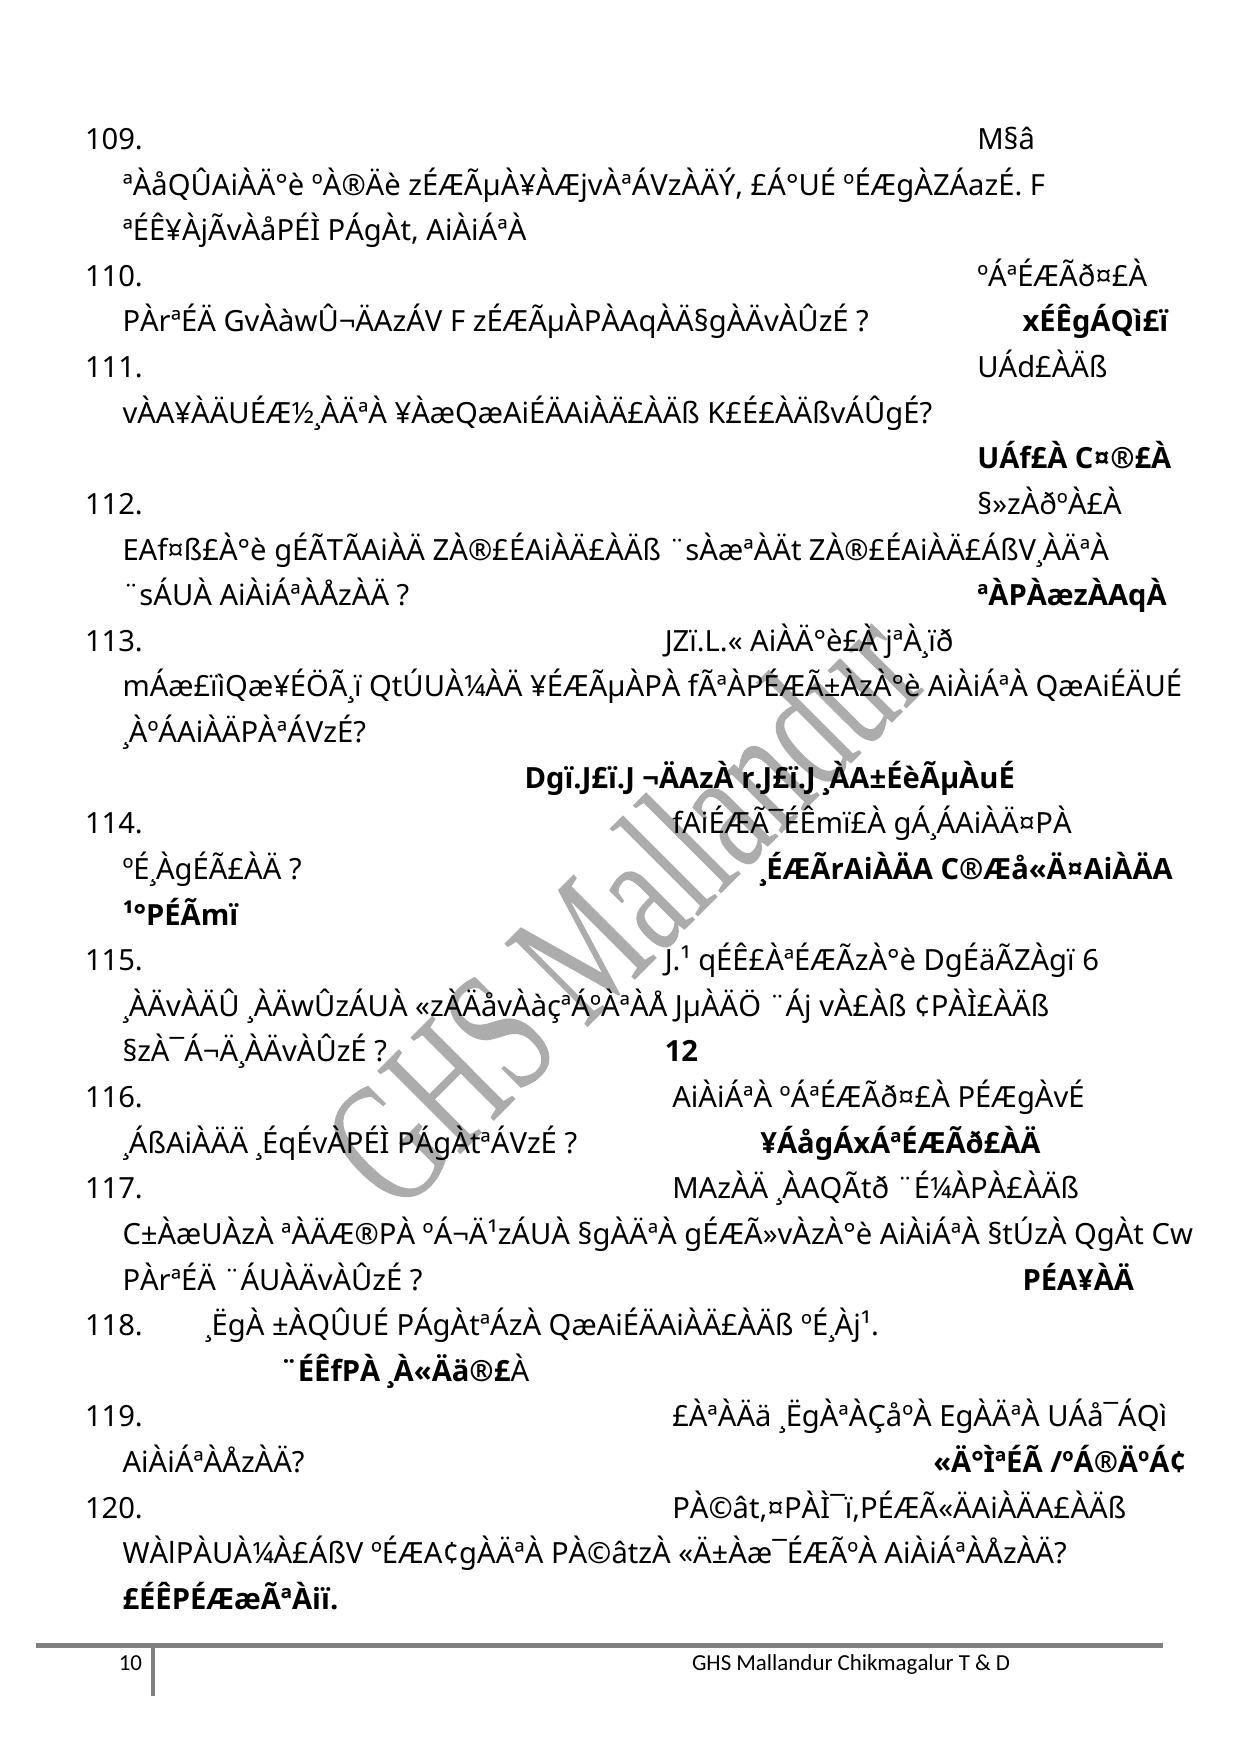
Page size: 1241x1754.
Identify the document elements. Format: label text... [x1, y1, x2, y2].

list Dgï.J£ï.J ¬ÄAzÀ r.J£ï.J ¸ÀA±ÉèÃµÀuÉ [774, 757, 809, 790]
list §»zÀðºÀ£À EAf¤ß£À°è gÉÃTÃAiÀÄ ZÀ®£ÉAiÀÄ£ÀÄß ¨sÀæªÀÄt ZÀ®£ÉAiÀÄ£ÁßV¸ÀÄªÀ ¨sÁUÀ AiÀiÁªÀÅzÀÄ ? ªÀPÀæzÀAqÀ [85, 483, 1199, 614]
list £ÀªÀÄä ¸ËgÀªÀÇåºÀ EgÀÄªÀ UÁå¯ÁQì AiÀiÁªÀÅzÀÄ? «Ä°ÌªÉÃ /ºÁ®ÄºÁ¢ [85, 1396, 1199, 1481]
list ºÁªÉÆÃð¤£À PÀrªÉÄ GvÀàwÛ¬ÄAzÁV F zÉÆÃµÀPÀAqÀÄ§gÀÄvÀÛzÉ ? xÉÊgÁQì£ï [85, 255, 1199, 340]
list Dgï.J£ï.J ¬ÄAzÀ r.J£ï.J ¸ÀA±ÉèÃµÀuÉ [718, 776, 753, 797]
list JZï.L.« AiÀÄ°è£À jªÀ¸ïð mÁæ£ïìQæ¥ÉÖÃ¸ï QtÚUÀ¼ÀÄ ¥ÉÆÃµÀPÀ fÃªÀPÉÆÃ±ÀzÀ°è AiÀiÁªÀ QæAiÉÄUÉ ¸ÀºÁAiÀÄPÀªÁVzÉ? [85, 620, 1199, 751]
list UÁd£ÀÄß vÀA¥ÀÄUÉÆ½¸ÀÄªÀ ¥ÀæQæAiÉÄAiÀÄ£ÀÄß K£É£ÀÄßvÁÛgÉ? UÁf£À C¤®£À [85, 346, 1199, 477]
list M§â ªÀåQÛAiÀÄ°è ºÀ®Äè zÉÆÃµÀ¥ÀÆjvÀªÁVzÀÄÝ, £Á°UÉ ºÉÆgÀZÁazÉ. F ªÉÊ¥ÀjÃvÀåPÉÌ PÁgÀt, AiÀiÁªÀ [85, 118, 1199, 249]
list Dgï.J£ï.J ¬ÄAzÀ r.J£ï.J ¸ÀA±ÉèÃµÀuÉ [85, 757, 740, 797]
list Dgï.J£ï.J ¬ÄAzÀ r.J£ï.J ¸ÀA±ÉèÃµÀuÉ [766, 768, 798, 797]
list PÀ©ât,¤PÀÌ¯ï,PÉÆÃ«ÄAiÀÄA£ÀÄß WÀlPÀUÀ¼À£ÁßV ºÉÆA¢gÀÄªÀ PÀ©âtzÀ «Ä±Àæ¯ÉÆÃºÀ AiÀiÁªÀÅzÀÄ? £ÉÊPÉÆæÃªÀiï. [85, 1487, 1199, 1618]
list Dgï.J£ï.J ¬ÄAzÀ r.J£ï.J ¸ÀA±ÉèÃµÀuÉ [810, 757, 1199, 797]
list MAzÀÄ ¸ÀAQÃtð ¨É¼ÀPÀ£ÀÄß C±ÀæUÀzÀ ªÀÄÆ®PÀ ºÁ¬Ä¹zÁUÀ §gÀÄªÀ gÉÆÃ»vÀzÀ°è AiÀiÁªÀ §tÚzÀ QgÀt Cw PÀrªÉÄ ¨ÁUÀÄvÀÛzÉ ? PÉA¥ÀÄ [85, 1167, 1199, 1298]
list J.¹ qÉÊ£ÀªÉÆÃzÀ°è DgÉäÃZÀgï 6 ¸ÀÄvÀÄÛ ¸ÀÄwÛzÁUÀ «zÀÄåvÀàçªÁºÀªÀÅ JµÀÄÖ ¨Áj vÀ£Àß ¢PÀÌ£ÀÄß §zÀ¯Á¬Ä¸ÀÄvÀÛzÉ ? 12 [85, 939, 1199, 1070]
list fAiÉÆÃ¯ÉÊmï£À gÁ¸ÁAiÀÄ¤PÀ ºÉ¸ÀgÉÃ£ÀÄ ? ¸ÉÆÃrAiÀÄA C®Æå«Ä¤AiÀÄA ¹°PÉÃmï [85, 802, 1199, 933]
list ¸ËgÀ ±ÀQÛUÉ PÁgÀtªÁzÀ QæAiÉÄAiÀÄ£ÀÄß ºÉ¸Àj¹. ¨ÉÊfPÀ ¸À«Ää®£À [85, 1304, 1199, 1390]
list Dgï.J£ï.J ¬ÄAzÀ r.J£ï.J ¸ÀA±ÉèÃµÀuÉ [743, 758, 768, 790]
list AiÀiÁªÀ ºÁªÉÆÃð¤£À PÉÆgÀvÉ ¸ÁßAiÀÄÄ ¸ÉqÉvÀPÉÌ PÁgÀtªÁVzÉ ? ¥ÁågÁxÁªÉÆÃð£ÀÄ [85, 1076, 1199, 1162]
